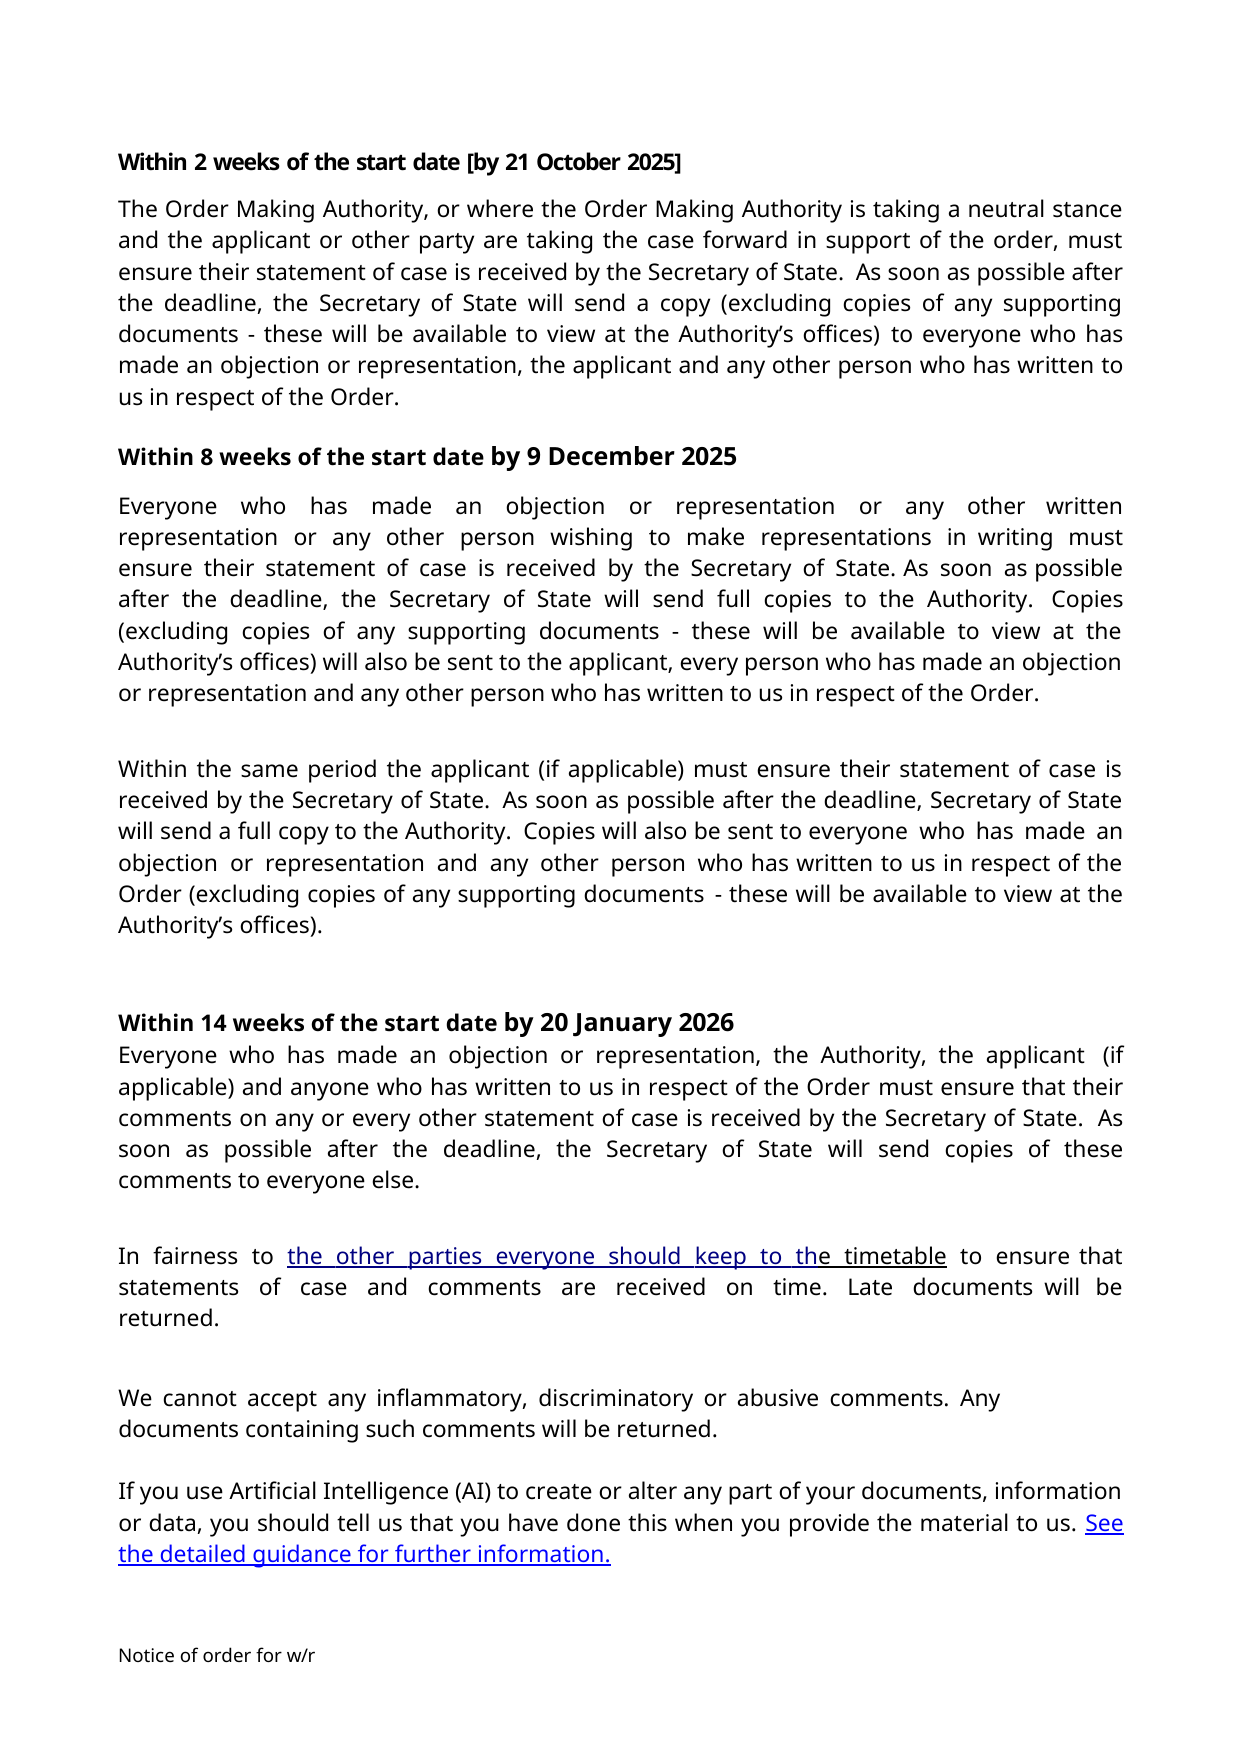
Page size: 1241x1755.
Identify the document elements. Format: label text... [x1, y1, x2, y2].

text Within the same period the applicant (if applicable) must ensure their statement of case is received by the Secretary of State. As soon as possible after the deadline, Secretary of State will send a full copy to the Authority. Copies will also be sent to everyone who has made an objection or representation and any other person who has written to us in respect of the Order (excluding copies of any supporting documents - these will be available to view at the Authority’s offices). [118, 753, 1123, 940]
text If you use Artificial Intelligence (AI) to create or alter any part of your documents, information or data, you should tell us that you have done this when you provide the material to us. See the detailed guidance for further information. [118, 1475, 1124, 1569]
text Within 2 weeks of the start date [by 21 October 2025] [118, 149, 1137, 176]
text Within 14 weeks of the start date by 20 January 2026 [118, 1005, 1137, 1039]
text Notice of order for w/r [118, 1642, 1137, 1668]
text Everyone who has made an objection or representation, the Authority, the applicant (if applicable) and anyone who has written to us in respect of the Order must ensure that their comments on any or every other statement of case is received by the Secretary of State. As soon as possible after the deadline, the Secretary of State will send copies of these comments to everyone else. [118, 1039, 1123, 1195]
text We cannot accept any inflammatory, discriminatory or abusive comments. Any documents containing such comments will be returned. [118, 1382, 1053, 1444]
text In fairness to the other parties everyone should keep to the timetable to ensure that statements of case and comments are received on time. Late documents will be returned. [118, 1240, 1123, 1334]
text The Order Making Authority, or where the Order Making Authority is taking a neutral stance and the applicant or other party are taking the case forward in support of the order, must ensure their statement of case is received by the Secretary of State. As soon as possible after the deadline, the Secretary of State will send a copy (excluding copies of any supporting documents - these will be available to view at the Authority’s offices) to everyone who has made an objection or representation, the applicant and any other person who has written to us in respect of the Order. [118, 193, 1123, 412]
text Within 8 weeks of the start date by 9 December 2025 [118, 439, 1137, 473]
text Everyone who has made an objection or representation or any other written representation or any other person wishing to make representations in writing must ensure their statement of case is received by the Secretary of State. As soon as possible after the deadline, the Secretary of State will send full copies to the Authority. Copies (excluding copies of any supporting documents - these will be available to view at the Authority’s offices) will also be sent to the applicant, every person who has made an objection or representation and any other person who has written to us in respect of the Order. [118, 489, 1123, 708]
